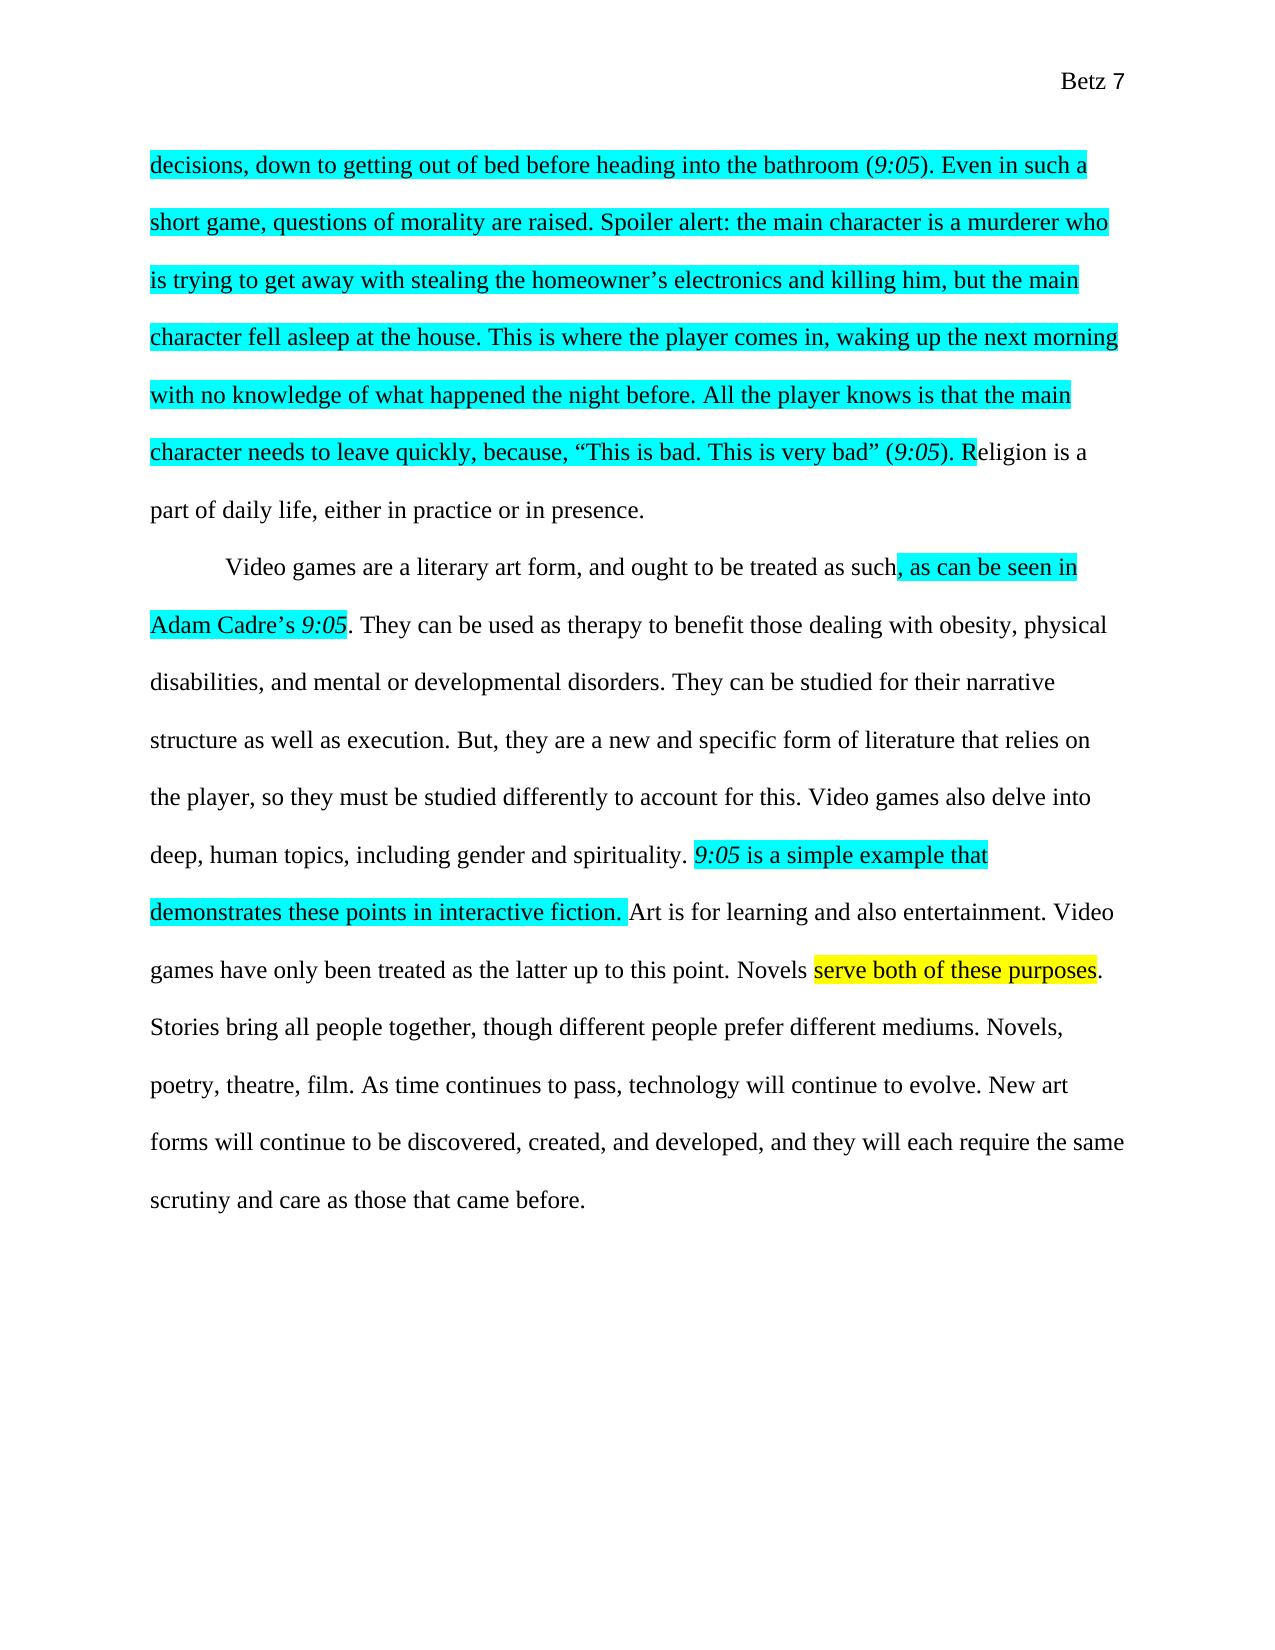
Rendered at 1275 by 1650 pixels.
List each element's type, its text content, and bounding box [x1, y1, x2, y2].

text decisions, down to getting out of bed before heading into the bathroom (9:05). Even in such a short game, questions of morality are raised. Spoiler alert: the main character is a murderer who is trying to get away with stealing the homeowner’s electronics and killing him, but the main character fell asleep at the house. This is where the player comes in, waking up the next morning with no knowledge of what happened the night before. All the player knows is that the main character needs to leave quickly, because, “This is bad. This is very bad” (9:05). Religion is a part of daily life, either in practice or in presence. [150, 150, 1125, 524]
text Video games are a literary art form, and ought to be treated as such, as can be seen in Adam Cadre’s 9:05. They can be used as therapy to benefit those dealing with obesity, physical disabilities, and mental or developmental disorders. They can be studied for their narrative structure as well as execution. But, they are a new and specific form of literature that relies on the player, so they must be studied differently to account for this. Video games also delve into deep, human topics, including gender and spirituality. 9:05 is a simple example that demonstrates these points in interactive fiction. Art is for learning and also entertainment. Video games have only been treated as the latter up to this point. Novels serve both of these purposes. Stories bring all people together, though different people prefer different mediums. Novels, poetry, theatre, film. As time continues to pass, technology will continue to evolve. New art forms will continue to be discovered, created, and developed, and they will each require the same scrutiny and care as those that came before. [150, 552, 1125, 1214]
